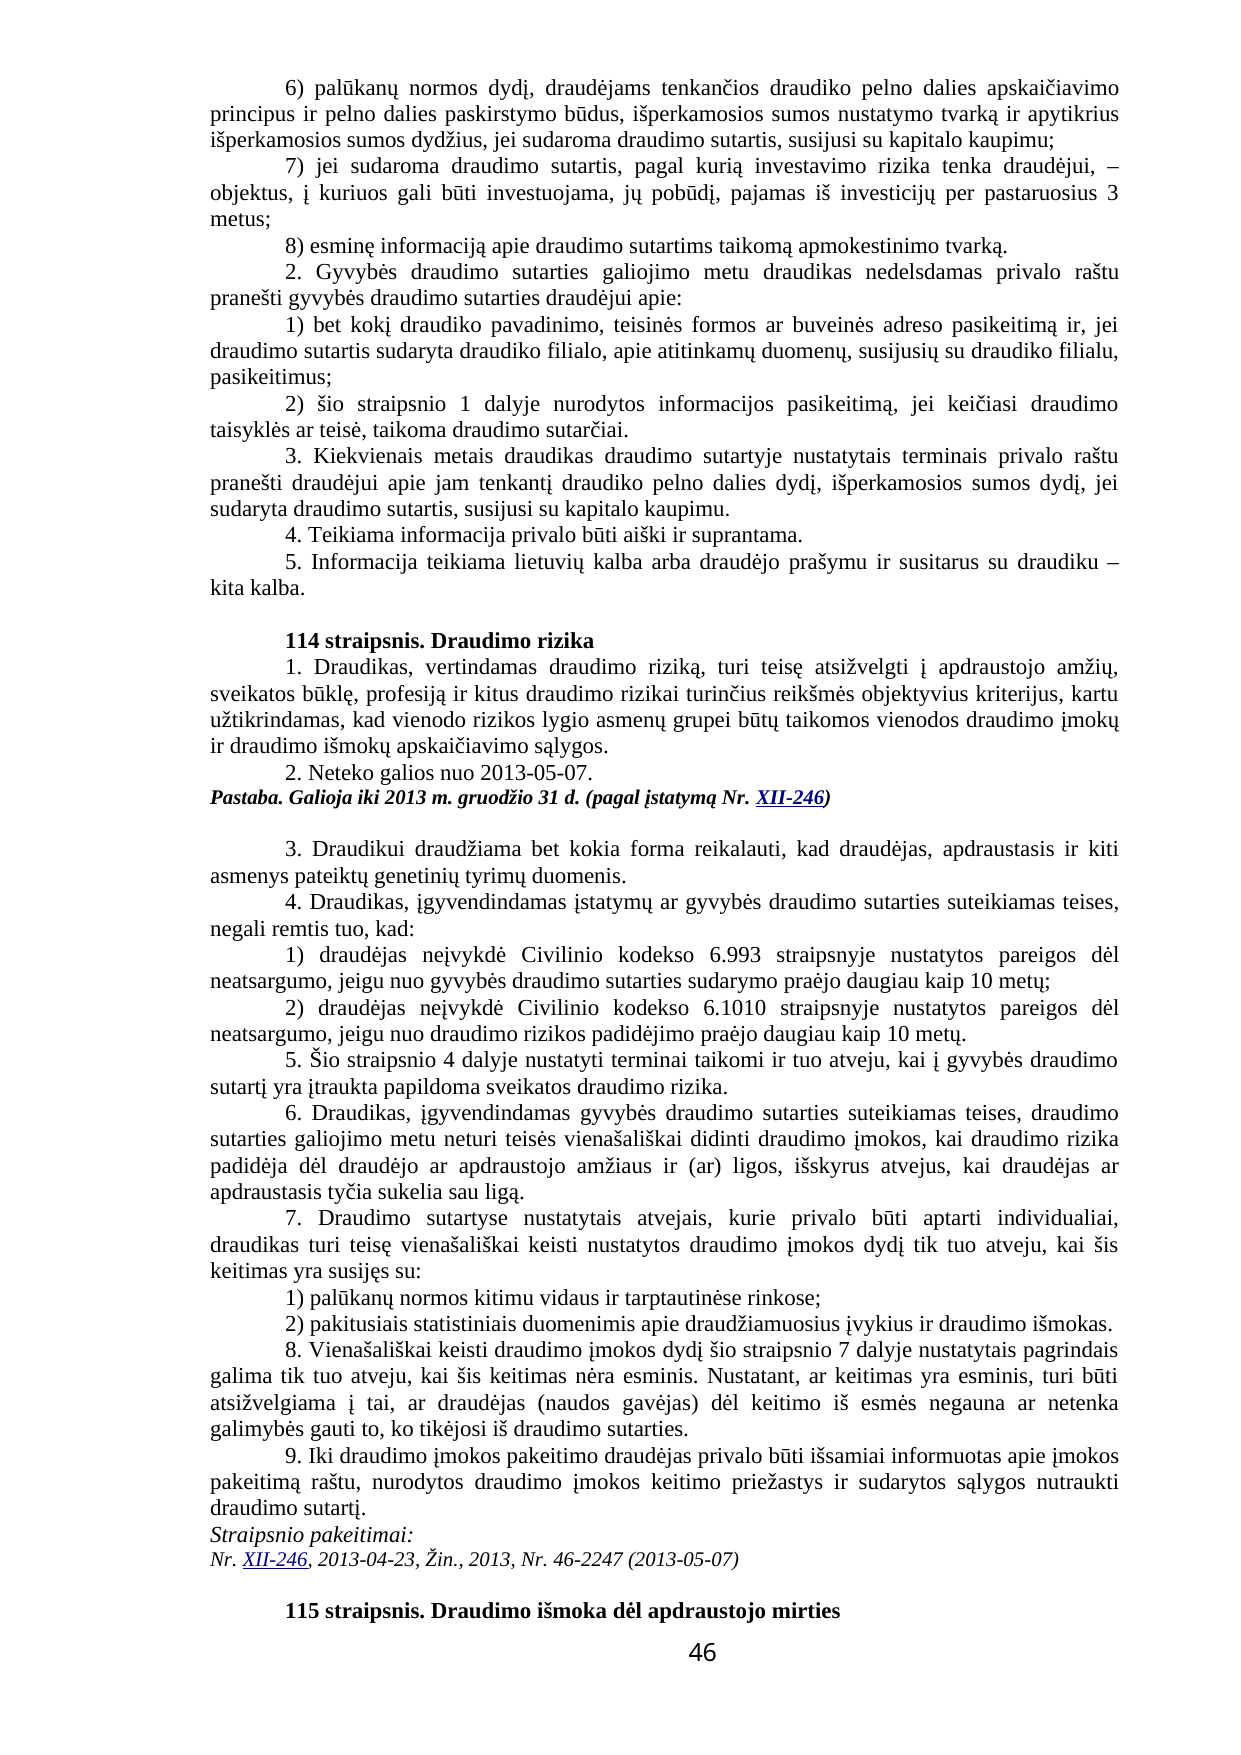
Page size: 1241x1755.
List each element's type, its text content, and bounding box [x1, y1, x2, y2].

text 115 straipsnis. Draudimo išmoka dėl apdraustojo mirties [210, 1597, 1120, 1624]
text 2. Gyvybės draudimo sutarties galiojimo metu draudikas nedelsdamas privalo raštu pranešti gyvybės draudimo sutarties draudėjui apie: [210, 258, 1120, 311]
text 3. Draudikui draudžiama bet kokia forma reikalauti, kad draudėjas, apdraustasis ir kiti asmenys pateiktų genetinių tyrimų duomenis. [210, 836, 1120, 888]
text Straipsnio pakeitimai: [210, 1521, 1120, 1547]
text 1) draudėjas neįvykdė Civilinio kodekso 6.993 straipsnyje nustatytos pareigos dėl neatsargumo, jeigu nuo gyvybės draudimo sutarties sudarymo praėjo daugiau kaip 10 metų; [210, 941, 1120, 994]
text 6. Draudikas, įgyvendindamas gyvybės draudimo sutarties suteikiamas teises, draudimo sutarties galiojimo metu neturi teisės vienašališkai didinti draudimo įmokos, kai draudimo rizika padidėja dėl draudėjo ar apdraustojo amžiaus ir (ar) ligos, išskyrus atvejus, kai draudėjas ar apdraustasis tyčia sukelia sau ligą. [210, 1099, 1120, 1204]
text 1) palūkanų normos kitimu vidaus ir tarptautinėse rinkose; [210, 1283, 1120, 1310]
text 5. Šio straipsnio 4 dalyje nustatyti terminai taikomi ir tuo atveju, kai į gyvybės draudimo sutartį yra įtraukta papildoma sveikatos draudimo rizika. [210, 1046, 1120, 1099]
text 1. Draudikas, vertindamas draudimo riziką, turi teisę atsižvelgti į apdraustojo amžių, sveikatos būklę, profesiją ir kitus draudimo rizikai turinčius reikšmės objektyvius kriterijus, kartu užtikrindamas, kad vienodo rizikos lygio asmenų grupei būtų taikomos vienodos draudimo įmokų ir draudimo išmokų apskaičiavimo sąlygos. [210, 653, 1120, 759]
text 4. Teikiama informacija privalo būti aiški ir suprantama. [210, 522, 1120, 548]
text 5. Informacija teikiama lietuvių kalba arba draudėjo prašymu ir susitarus su draudiku – kita kalba. [210, 548, 1120, 601]
text Nr. XII-246, 2013-04-23, Žin., 2013, Nr. 46-2247 (2013-05-07) [210, 1547, 1120, 1571]
text 8) esminę informaciją apie draudimo sutartims taikomą apmokestinimo tvarką. [210, 232, 1120, 258]
text 7. Draudimo sutartyse nustatytais atvejais, kurie privalo būti aptarti individualiai, draudikas turi teisę vienašališkai keisti nustatytos draudimo įmokos dydį tik tuo atveju, kai šis keitimas yra susijęs su: [210, 1204, 1120, 1283]
text 7) jei sudaroma draudimo sutartis, pagal kurią investavimo rizika tenka draudėjui, – objektus, į kuriuos gali būti investuojama, jų pobūdį, pajamas iš investicijų per pastaruosius 3 metus; [210, 153, 1120, 232]
text 2. Neteko galios nuo 2013-05-07. [210, 759, 1120, 785]
text 6) palūkanų normos dydį, draudėjams tenkančios draudiko pelno dalies apskaičiavimo principus ir pelno dalies paskirstymo būdus, išperkamosios sumos nustatymo tvarką ir apytikrius išperkamosios sumos dydžius, jei sudaroma draudimo sutartis, susijusi su kapitalo kaupimu; [210, 73, 1120, 153]
text 2) pakitusiais statistiniais duomenimis apie draudžiamuosius įvykius ir draudimo išmokas. [210, 1310, 1120, 1336]
text 4. Draudikas, įgyvendindamas įstatymų ar gyvybės draudimo sutarties suteikiamas teises, negali remtis tuo, kad: [210, 888, 1120, 941]
text 114 straipsnis. Draudimo rizika [210, 627, 1120, 653]
text 1) bet kokį draudiko pavadinimo, teisinės formos ar buveinės adreso pasikeitimą ir, jei draudimo sutartis sudaryta draudiko filialo, apie atitinkamų duomenų, susijusių su draudiko filialu, pasikeitimus; [210, 311, 1120, 390]
text 2) draudėjas neįvykdė Civilinio kodekso 6.1010 straipsnyje nustatytos pareigos dėl neatsargumo, jeigu nuo draudimo rizikos padidėjimo praėjo daugiau kaip 10 metų. [210, 994, 1120, 1046]
text Pastaba. Galioja iki 2013 m. gruodžio 31 d. (pagal įstatymą Nr. XII-246) [210, 785, 1120, 809]
text 9. Iki draudimo įmokos pakeitimo draudėjas privalo būti išsamiai informuotas apie įmokos pakeitimą raštu, nurodytos draudimo įmokos keitimo priežastys ir sudarytos sąlygos nutraukti draudimo sutartį. [210, 1442, 1120, 1521]
text 3. Kiekvienais metais draudikas draudimo sutartyje nustatytais terminais privalo raštu pranešti draudėjui apie jam tenkantį draudiko pelno dalies dydį, išperkamosios sumos dydį, jei sudaryta draudimo sutartis, susijusi su kapitalo kaupimu. [210, 442, 1120, 522]
text 8. Vienašališkai keisti draudimo įmokos dydį šio straipsnio 7 dalyje nustatytais pagrindais galima tik tuo atveju, kai šis keitimas nėra esminis. Nustatant, ar keitimas yra esminis, turi būti atsižvelgiama į tai, ar draudėjas (naudos gavėjas) dėl keitimo iš esmės negauna ar netenka galimybės gauti to, ko tikėjosi iš draudimo sutarties. [210, 1336, 1120, 1442]
text 2) šio straipsnio 1 dalyje nurodytos informacijos pasikeitimą, jei keičiasi draudimo taisyklės ar teisė, taikoma draudimo sutarčiai. [210, 390, 1120, 442]
